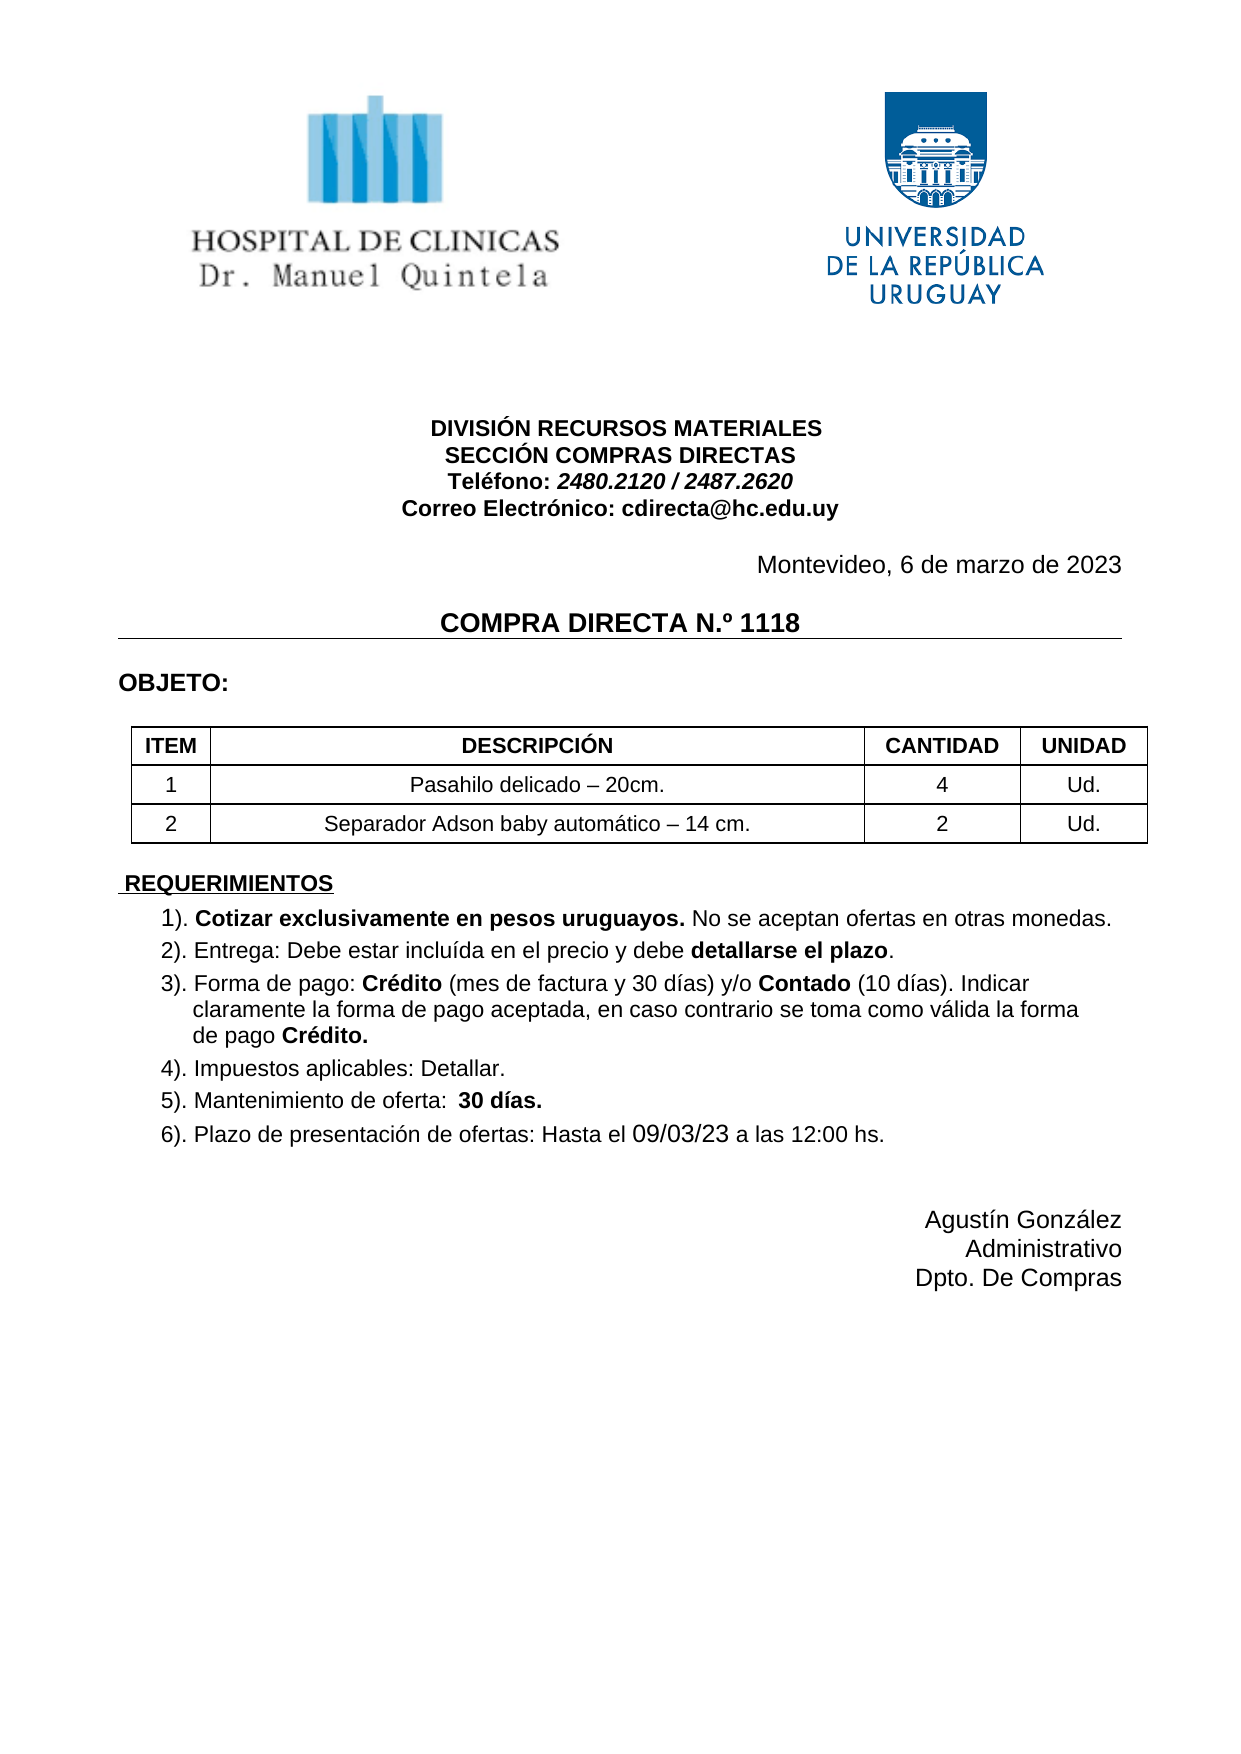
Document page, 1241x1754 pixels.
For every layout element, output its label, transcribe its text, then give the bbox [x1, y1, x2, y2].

text DIVISIÓN RECURSOS MATERIALES [118, 118, 1122, 442]
table_cell Ud. [1021, 766, 1147, 803]
text Administrativo [118, 1234, 1122, 1263]
text COMPRA DIRECTA N.º 1118 [118, 607, 1122, 638]
text SECCIÓN COMPRAS DIRECTAS [118, 442, 1122, 468]
text 6). Plazo de presentación de ofertas: Hasta el 09/03/23 a las 12:00 hs. [118, 1119, 1122, 1148]
table_cell Pasahilo delicado – 20cm. [211, 766, 864, 803]
text 1). Cotizar exclusivamente en pesos uruguayos. No se aceptan ofertas en otras monedas. [118, 903, 1175, 931]
table_cell 2 [132, 805, 210, 842]
text Teléfono: 2480.2120 / 2487.2620 [118, 468, 1122, 494]
table_cell 2 [865, 805, 1020, 842]
picture [827, 92, 1044, 304]
table_cell Separador Adson baby automático – 14 cm. [211, 805, 864, 842]
table_cell 1 [132, 766, 210, 803]
text 3). Forma de pago: Crédito (mes de factura y 30 días) y/o Contado (10 días). Indicar claramente la forma de pago aceptada, en caso contrario se toma como válida la forma de pago Crédito. [118, 969, 1122, 1049]
table_cell 4 [865, 766, 1020, 803]
text Agustín González [118, 1205, 1122, 1234]
text Montevideo, 6 de marzo de 2023 [118, 549, 1122, 578]
picture [167, 7, 577, 416]
text Dpto. De Compras [118, 1263, 1122, 1292]
text 2). Entrega: Debe estar incluída en el precio y debe detallarse el plazo. [118, 937, 1122, 964]
table_header UNIDAD [1021, 728, 1147, 764]
table_header ITEM [132, 728, 210, 764]
table_header DESCRIPCIÓN [211, 728, 864, 764]
table_header CANTIDAD [865, 728, 1020, 764]
text OBJETO: [118, 668, 1122, 697]
text 5). Mantenimiento de oferta: 30 días. [118, 1087, 1122, 1113]
table_cell Ud. [1021, 805, 1147, 842]
text Correo Electrónico: cdirecta@hc.edu.uy [118, 494, 1122, 521]
text REQUERIMIENTOS [118, 870, 1122, 897]
text 4). Impuestos aplicables: Detallar. [118, 1054, 1122, 1081]
